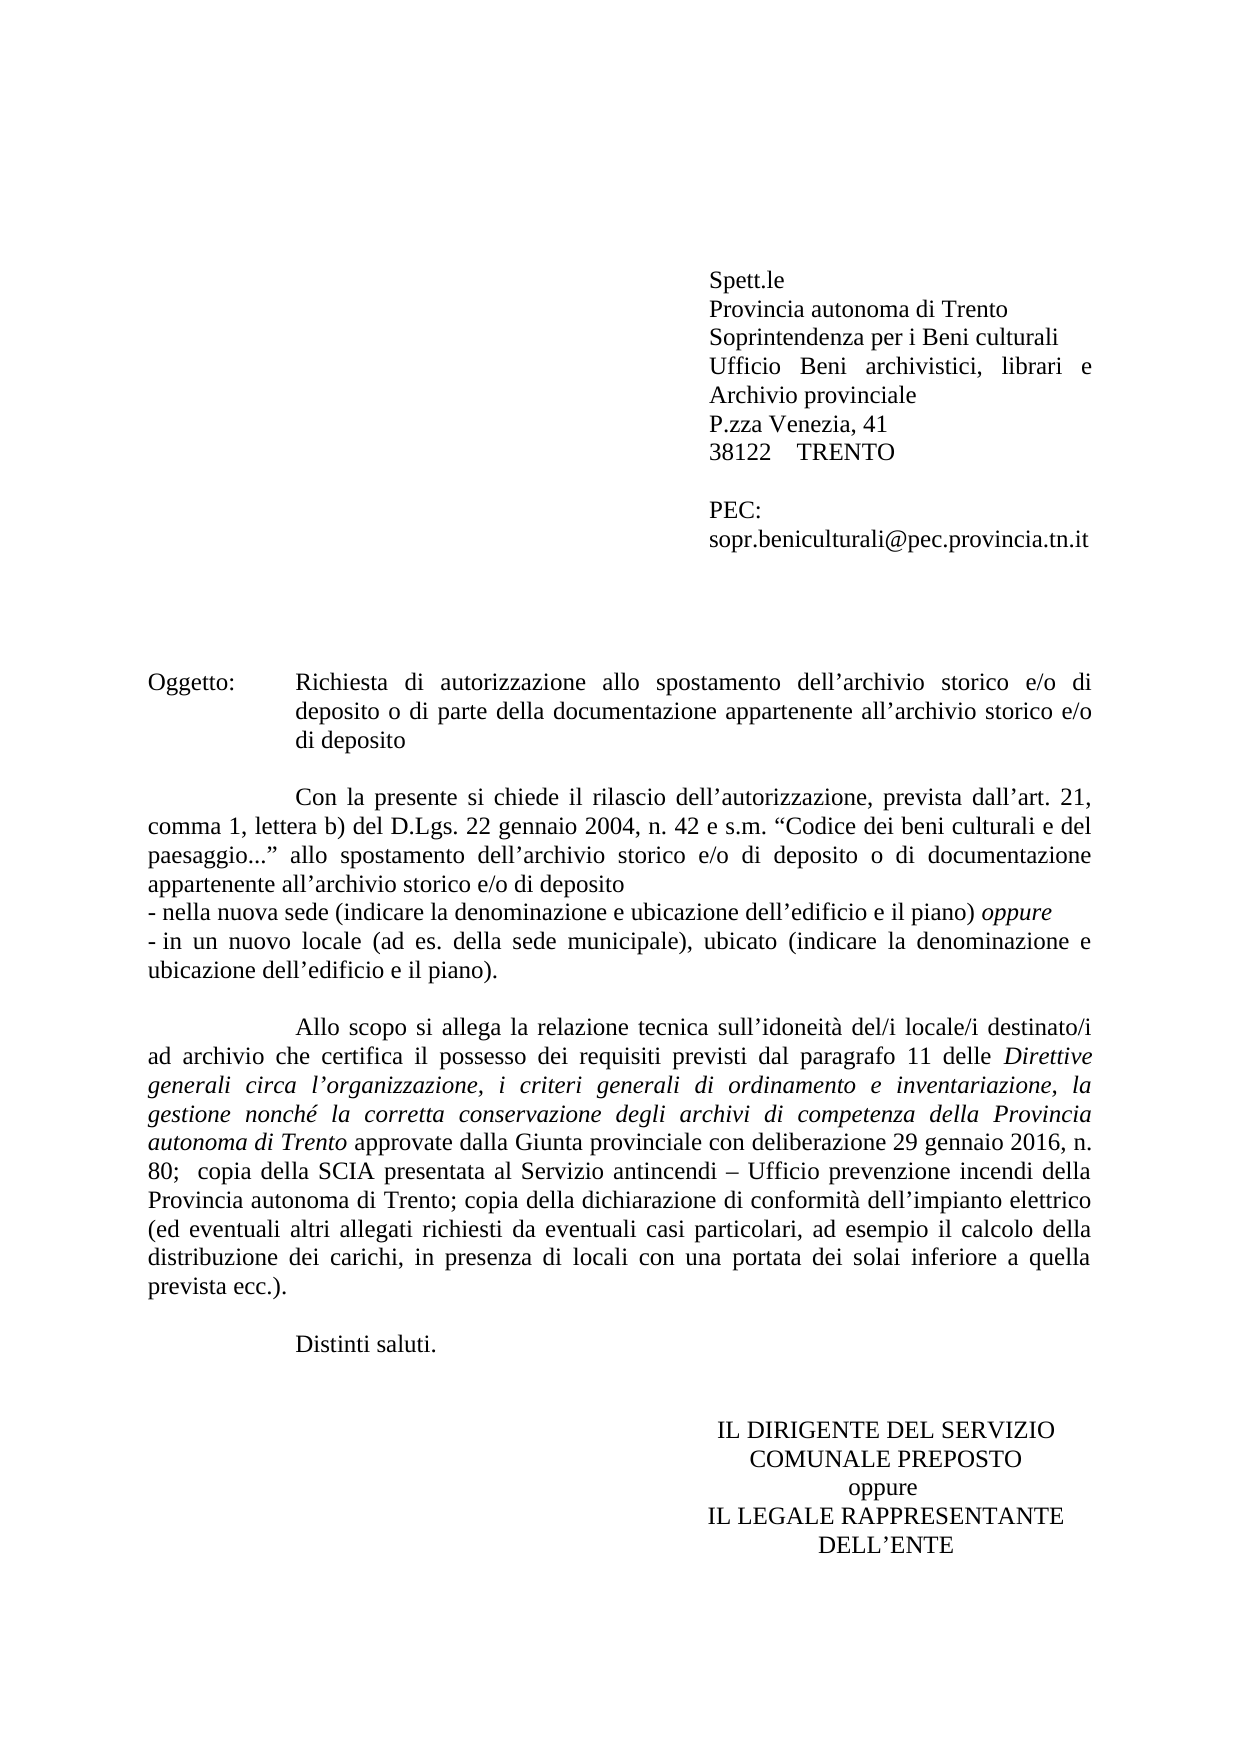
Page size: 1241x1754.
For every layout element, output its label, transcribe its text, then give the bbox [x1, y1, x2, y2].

text Ufficio Beni archivistici, librari e Archivio provinciale [709, 351, 1092, 409]
text oppure [679, 1472, 1092, 1501]
text Con la presente si chiede il rilascio dell’autorizzazione, prevista dall’art. 21, comma 1, lettera b) del D.Lgs. 22 gennaio 2004, n. 42 e s.m. “Codice dei beni culturali e del paesaggio...” allo spostamento dell’archivio storico e/o di deposito o di documentazione appartenente all’archivio storico e/o di deposito [148, 782, 1092, 897]
text PEC: sopr.beniculturali@pec.provincia.tn.it [709, 495, 1092, 552]
text IL DIRIGENTE DEL SERVIZIO COMUNALE PREPOSTO [679, 1415, 1092, 1472]
text - nella nuova sede (indicare la denominazione e ubicazione dell’edificio e il piano) oppure [148, 897, 1092, 926]
text 38122 TRENTO [709, 437, 1092, 466]
text Allo scopo si allega la relazione tecnica sull’idoneità del/i locale/i destinato/i ad archivio che certifica il possesso dei requisiti previsti dal paragrafo 11 delle Direttive generali circa l’organizzazione, i criteri generali di ordinamento e inventariazione, la gestione nonché la corretta conservazione degli archivi di competenza della Provincia autonoma di Trento approvate dalla Giunta provinciale con deliberazione 29 gennaio 2016, n. 80; copia della SCIA presentata al Servizio antincendi – Ufficio prevenzione incendi della Provincia autonoma di Trento; copia della dichiarazione di conformità dell’impianto elettrico (ed eventuali altri allegati richiesti da eventuali casi particolari, ad esempio il calcolo della distribuzione dei carichi, in presenza di locali con una portata dei solai inferiore a quella prevista ecc.). [148, 1012, 1092, 1300]
text IL LEGALE RAPPRESENTANTE DELL’ENTE [679, 1501, 1092, 1559]
text Oggetto: Richiesta di autorizzazione allo spostamento dell’archivio storico e/o di deposito o di parte della documentazione appartenente all’archivio storico e/o di deposito [148, 667, 1092, 754]
text Distinti saluti. [148, 1329, 1092, 1357]
text Spett.le [709, 265, 1093, 294]
text Soprintendenza per i Beni culturali [709, 322, 1092, 351]
text - in un nuovo locale (ad es. della sede municipale), ubicato (indicare la denominazione e ubicazione dell’edificio e il piano). [148, 926, 1092, 984]
text P.zza Venezia, 41 [709, 409, 1092, 437]
text Provincia autonoma di Trento [709, 294, 1093, 322]
